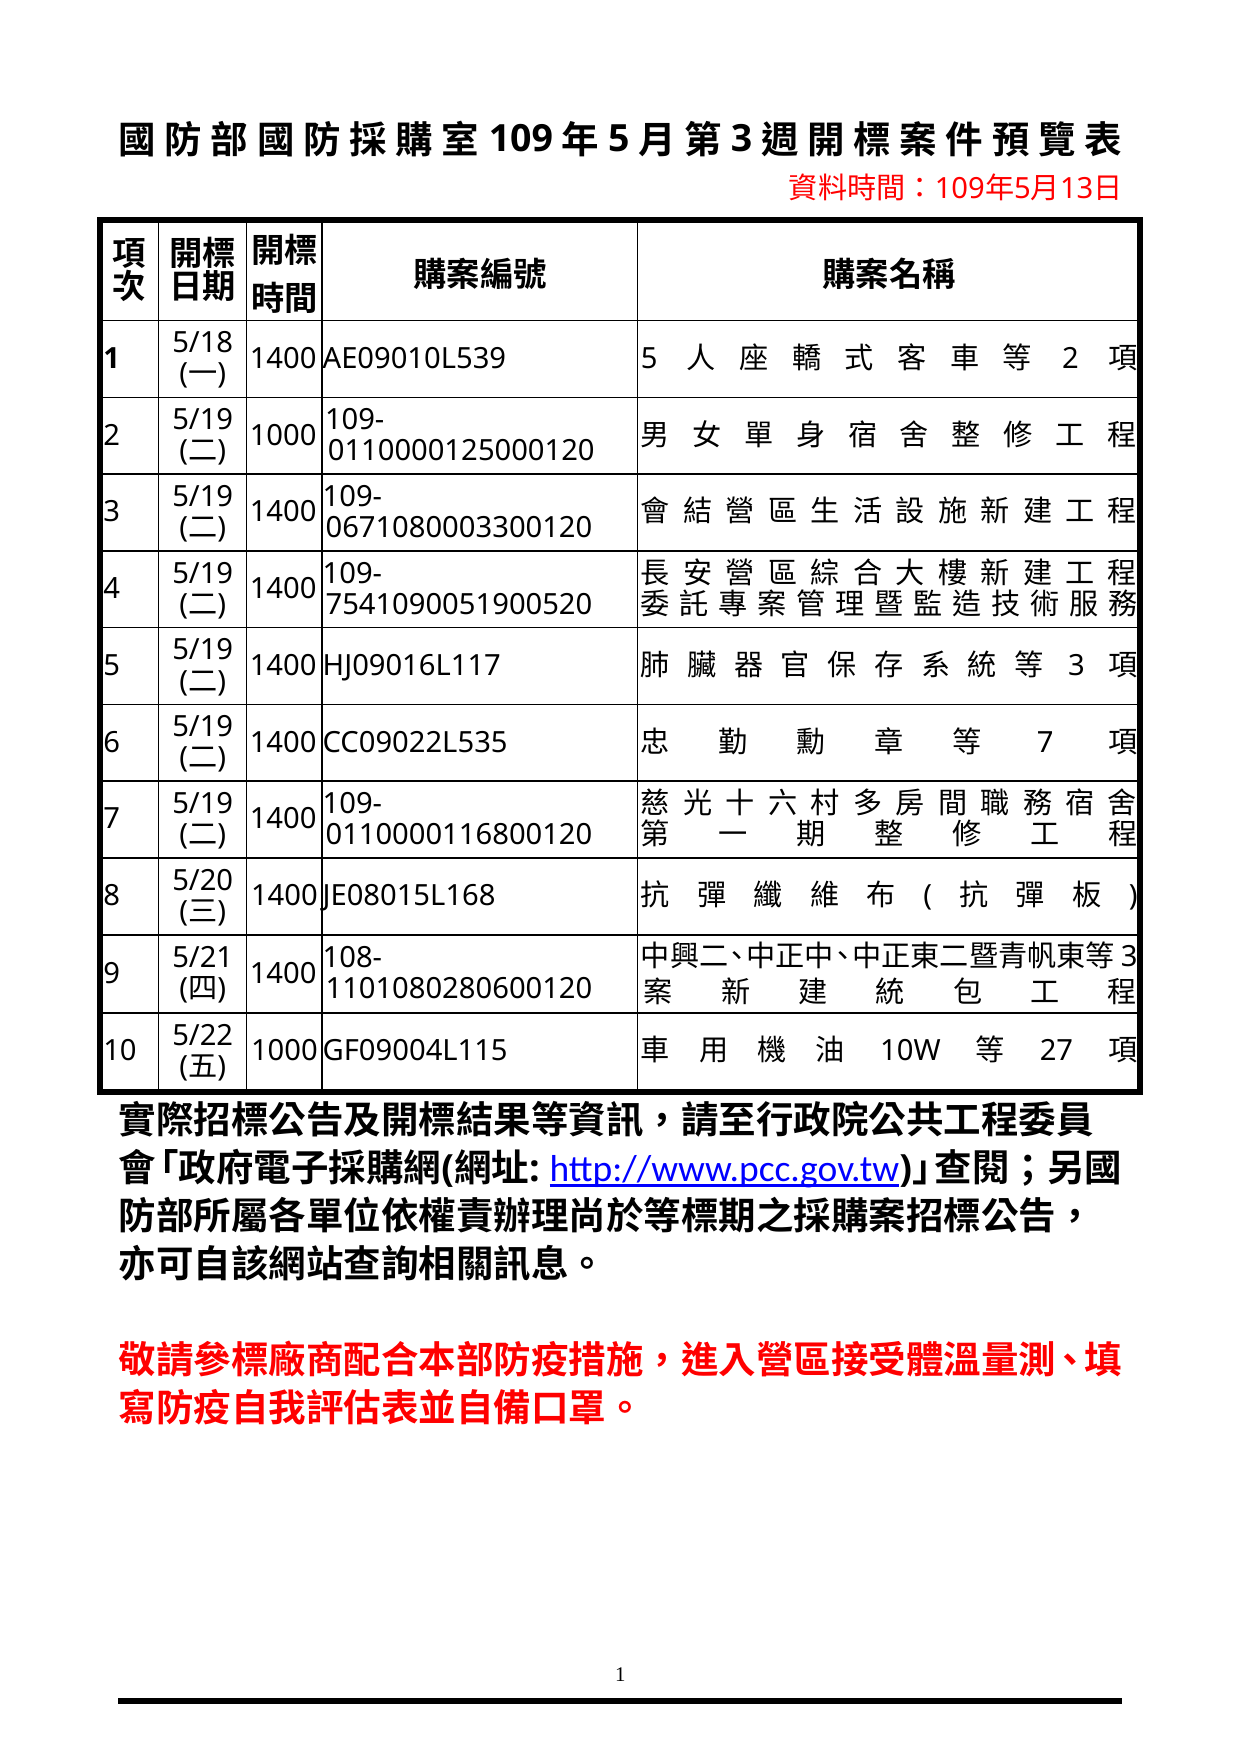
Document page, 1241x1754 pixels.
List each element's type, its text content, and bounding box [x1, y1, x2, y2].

table_cell CC09022L535 [323, 705, 637, 780]
table_cell [103, 552, 158, 627]
table_cell 5/19 (二) [159, 705, 246, 780]
table_cell 會結營區生活設施新建工程 [638, 475, 1137, 550]
table_cell 忠勤勳章等7項 [638, 705, 1137, 780]
table_cell HJ09016L117 [323, 628, 637, 704]
table_cell 長安營區綜合大樓新建工程 委託專案管理暨監造技術服務 [638, 552, 1137, 627]
table_cell 1400 [247, 628, 321, 704]
table_cell 5/22 (五) [159, 1014, 246, 1089]
table_cell [103, 705, 158, 780]
table_cell 5/19 (二) [159, 398, 246, 473]
table_cell 5/19 (二) [159, 782, 246, 857]
table_cell 5/20 (三) [159, 859, 246, 934]
table_cell 車用機油10W等27項 [638, 1014, 1137, 1089]
table_cell 中興二、中正中、中正東二暨青帆東等3案新建統包工程 [638, 936, 1137, 1012]
table_header 購案名稱 [638, 223, 1137, 320]
table_cell 1400 [247, 936, 321, 1012]
table_header 項次 [103, 223, 158, 320]
table_cell 慈光十六村多房間職務宿舍 第一期整修工程 [638, 782, 1137, 857]
text 資料時間：109年5月13日 [157, 173, 1122, 204]
table_header 開標日期 [159, 223, 246, 320]
table_cell 108-1101080280600120 [323, 936, 637, 1012]
table_cell [103, 475, 158, 550]
table_cell 1400 [247, 475, 321, 550]
table_cell 抗彈纖維布(抗彈板) [638, 859, 1137, 934]
table_cell [103, 1014, 158, 1089]
table_cell [103, 321, 158, 397]
table_cell 1400 [247, 705, 321, 780]
table_cell 109-0110000116800120 [323, 782, 637, 857]
table_cell 5/21 (四) [159, 936, 246, 1012]
table_cell 5/19 (二) [159, 628, 246, 704]
text 國防部國防採購室109年5月第3週開標案件預覽表 [118, 113, 1122, 161]
table_cell 1400 [247, 552, 321, 627]
table_cell 1400 [247, 782, 321, 857]
table_cell 109-0671080003300120 [323, 475, 637, 550]
table_cell 109-0110000125000120 [323, 398, 637, 473]
table_cell [103, 782, 158, 857]
table_cell 男女單身宿舍整修工程 [638, 398, 1137, 473]
table_cell 1400 [247, 859, 321, 934]
table_cell 肺臟器官保存系統等3項 [638, 628, 1137, 704]
table_cell JE08015L168 [323, 859, 637, 934]
text 敬請參標廠商配合本部防疫措施，進入營區接受體溫量測、填寫防疫自我評估表並自備口罩。 [118, 1335, 1122, 1431]
table_cell 1000 [247, 1014, 321, 1089]
table_cell 5/18 (一) [159, 321, 246, 397]
table_header 購案編號 [323, 223, 637, 320]
table_cell 1000 [247, 398, 321, 473]
table_cell 5/19 (二) [159, 475, 246, 550]
table_cell [103, 398, 158, 473]
table_cell 5/19 (二) [159, 552, 246, 627]
table_cell 1400 [247, 321, 321, 397]
text 實際招標公告及開標結果等資訊，請至行政院公共工程委員會「政府電子採購網(網址: http://www.pcc.gov.tw)」查閱；另國防部所屬各單位依權責辦理尚於等標期之採購案招標公告，亦可自該網站查詢相關訊息。 [118, 1095, 1122, 1287]
table_cell GF09004L115 [323, 1014, 637, 1089]
table_cell AE09010L539 [323, 321, 637, 397]
table_header 開標時間 [247, 223, 321, 320]
table_cell 109-7541090051900520 [323, 552, 637, 627]
table_cell 5人座轎式客車等2項 [638, 321, 1137, 397]
table_cell [103, 628, 158, 704]
table_cell [103, 936, 158, 1012]
table_cell [103, 859, 158, 934]
